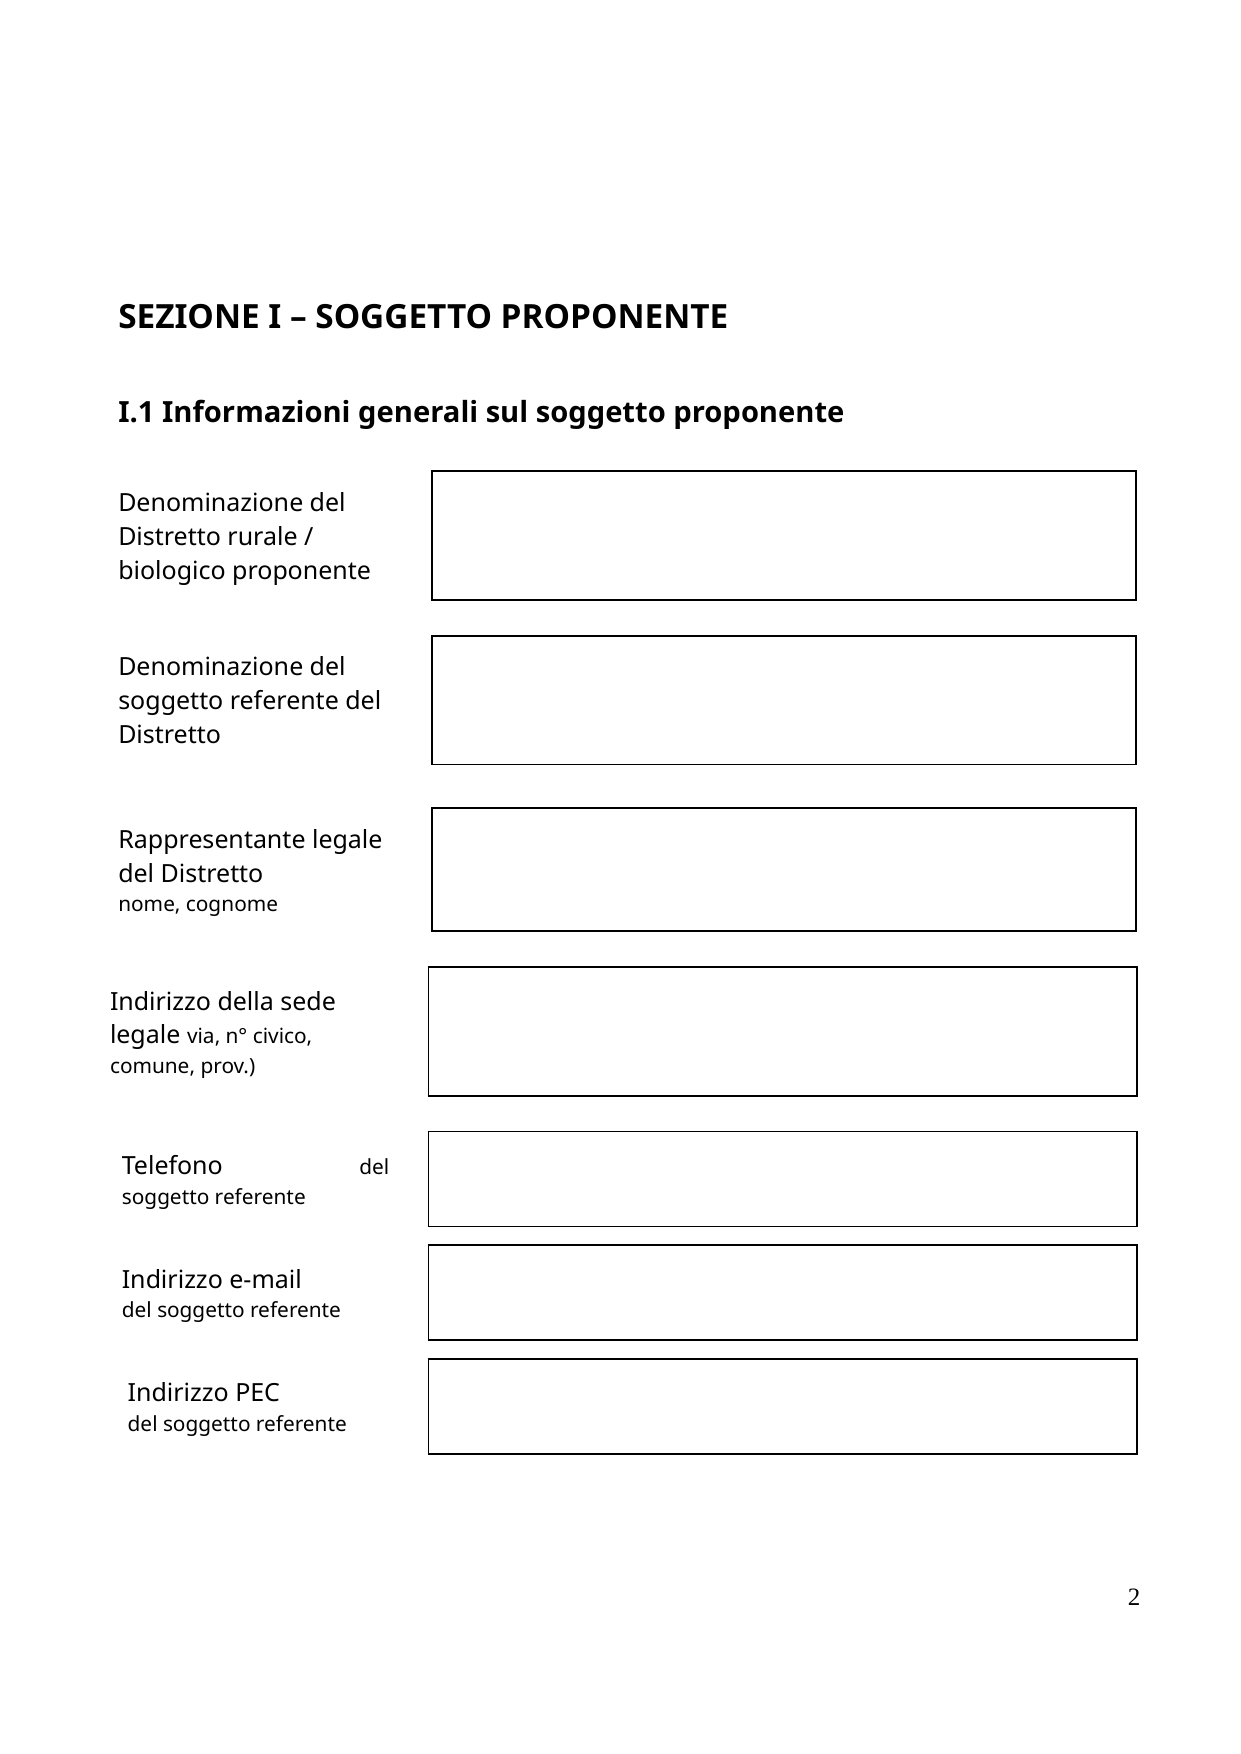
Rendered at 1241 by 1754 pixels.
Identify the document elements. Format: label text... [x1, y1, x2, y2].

table_header [429, 1360, 1136, 1453]
table_header Indirizzo e-mail del soggetto referente [107, 1244, 402, 1339]
table_header Rappresentante legale del Distretto nome, cognome [107, 807, 402, 930]
table_header Indirizzo PEC del soggetto referente [107, 1358, 402, 1453]
subtitle I.1 Informazioni generali sul soggetto proponente [118, 391, 1122, 431]
table_header [402, 807, 431, 930]
table_header Indirizzo della sede legale via, n° civico, comune, prov.) [107, 966, 402, 1095]
table_header [402, 635, 431, 764]
table_header [433, 809, 1135, 930]
table_header [402, 1244, 428, 1339]
text SEZIONE I – SOGGETTO PROPONENTE [118, 292, 1140, 338]
table_header Denominazione del Distretto rurale / biologico proponente [107, 470, 403, 599]
table_header [429, 1246, 1136, 1339]
table_header [402, 1131, 428, 1226]
table_header Denominazione del soggetto referente del Distretto [107, 635, 402, 764]
table_header [429, 1132, 1136, 1226]
table_header [403, 470, 431, 599]
table_header [433, 472, 1135, 599]
table_header [402, 966, 428, 1095]
table_header [429, 968, 1136, 1095]
table_header [402, 1358, 428, 1453]
table_header Telefono del soggetto referente [107, 1131, 402, 1226]
table_header [433, 637, 1135, 764]
